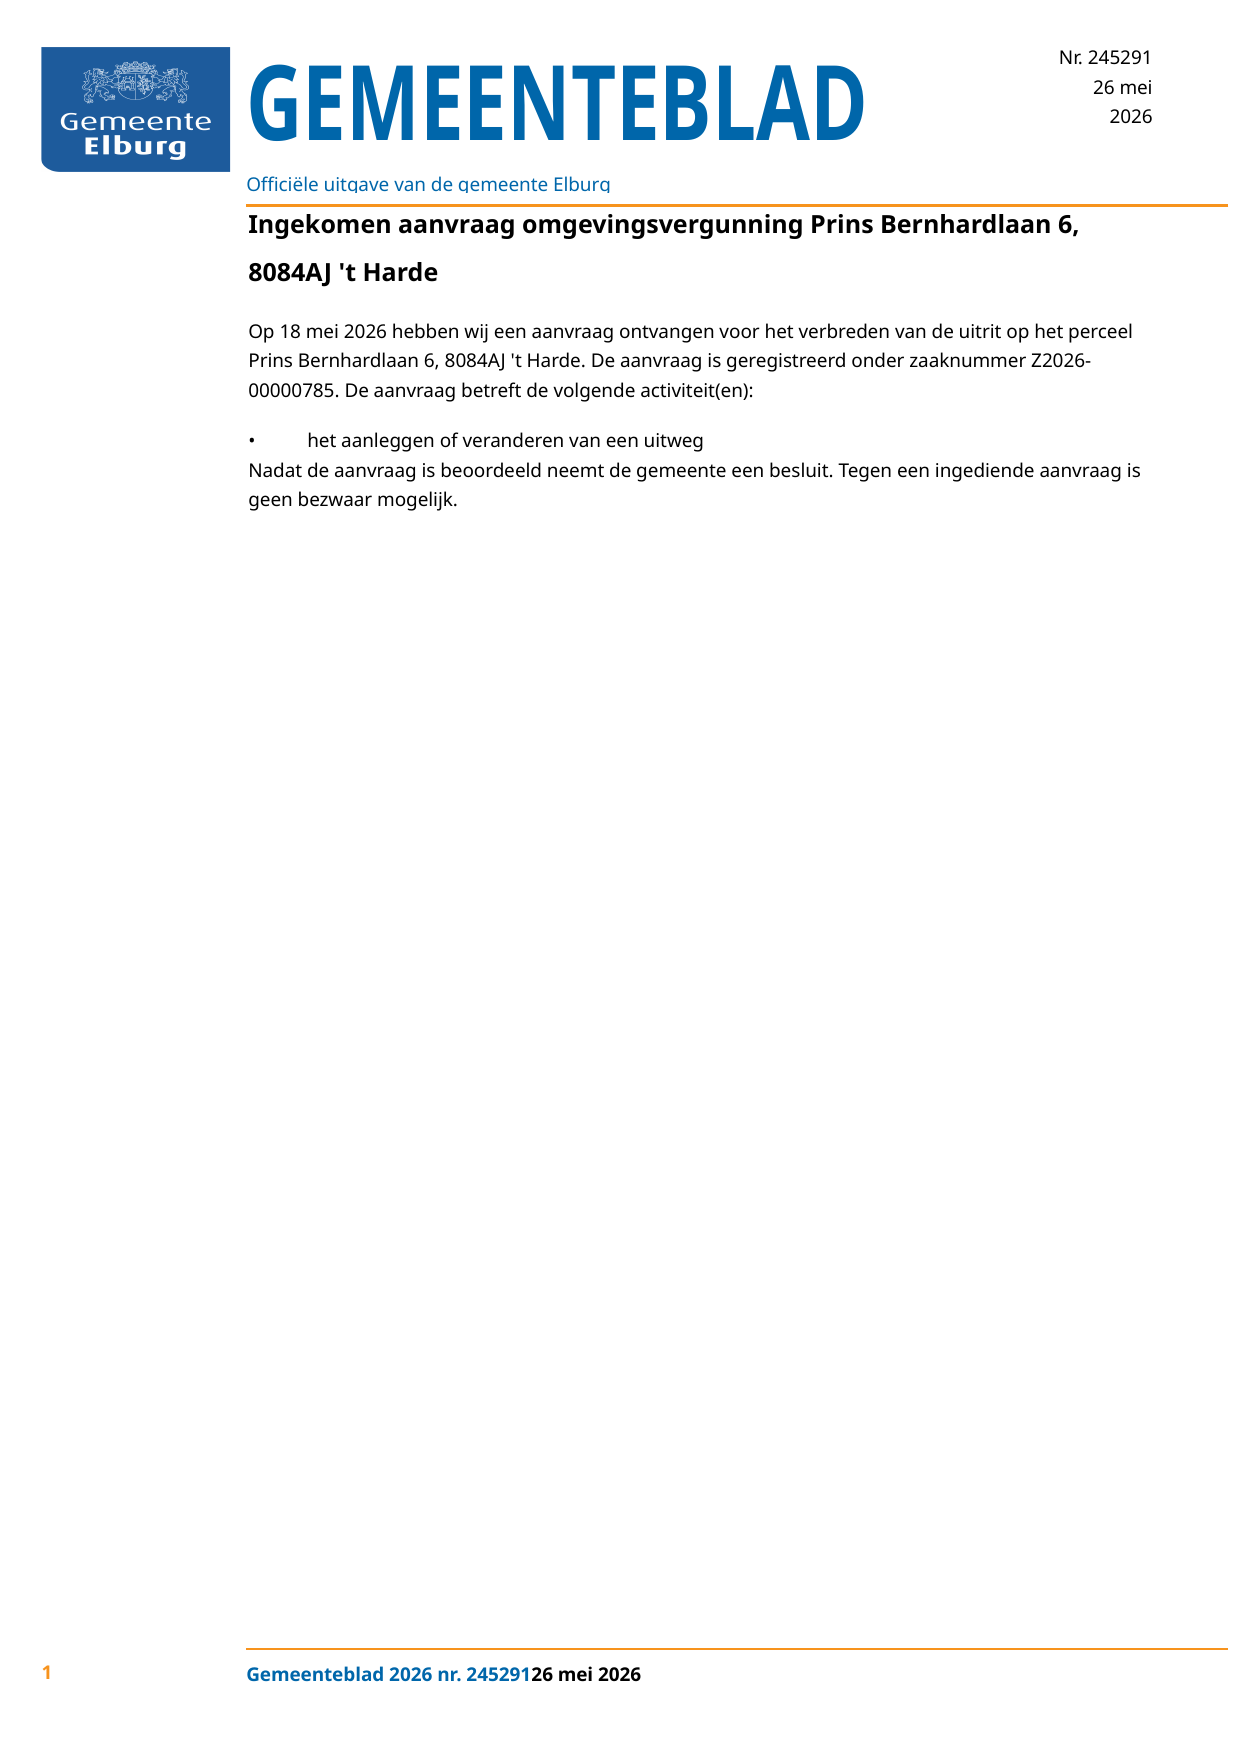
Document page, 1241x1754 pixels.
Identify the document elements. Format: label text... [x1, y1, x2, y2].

picture [41, 47, 231, 172]
text Ingekomen aanvraag omgevingsvergunning Prins Bernhardlaan 6, 8084AJ 't Harde [248, 207, 1152, 288]
text Op 18 mei 2026 hebben wij een aanvraag ontvangen voor het verbreden van de uitrit op het perceel Prins Bernhardlaan 6, 8084AJ 't Harde. De aanvraag is geregistreerd onder zaaknummer Z2026-00000785. De aanvraag betreft de volgende activiteit(en): [248, 318, 1152, 403]
list het aanleggen of veranderen van een uitweg [248, 427, 1152, 453]
text Nadat de aanvraag is beoordeeld neemt de gemeente een besluit. Tegen een ingediende aanvraag is geen bezwaar mogelijk. [248, 457, 1152, 512]
